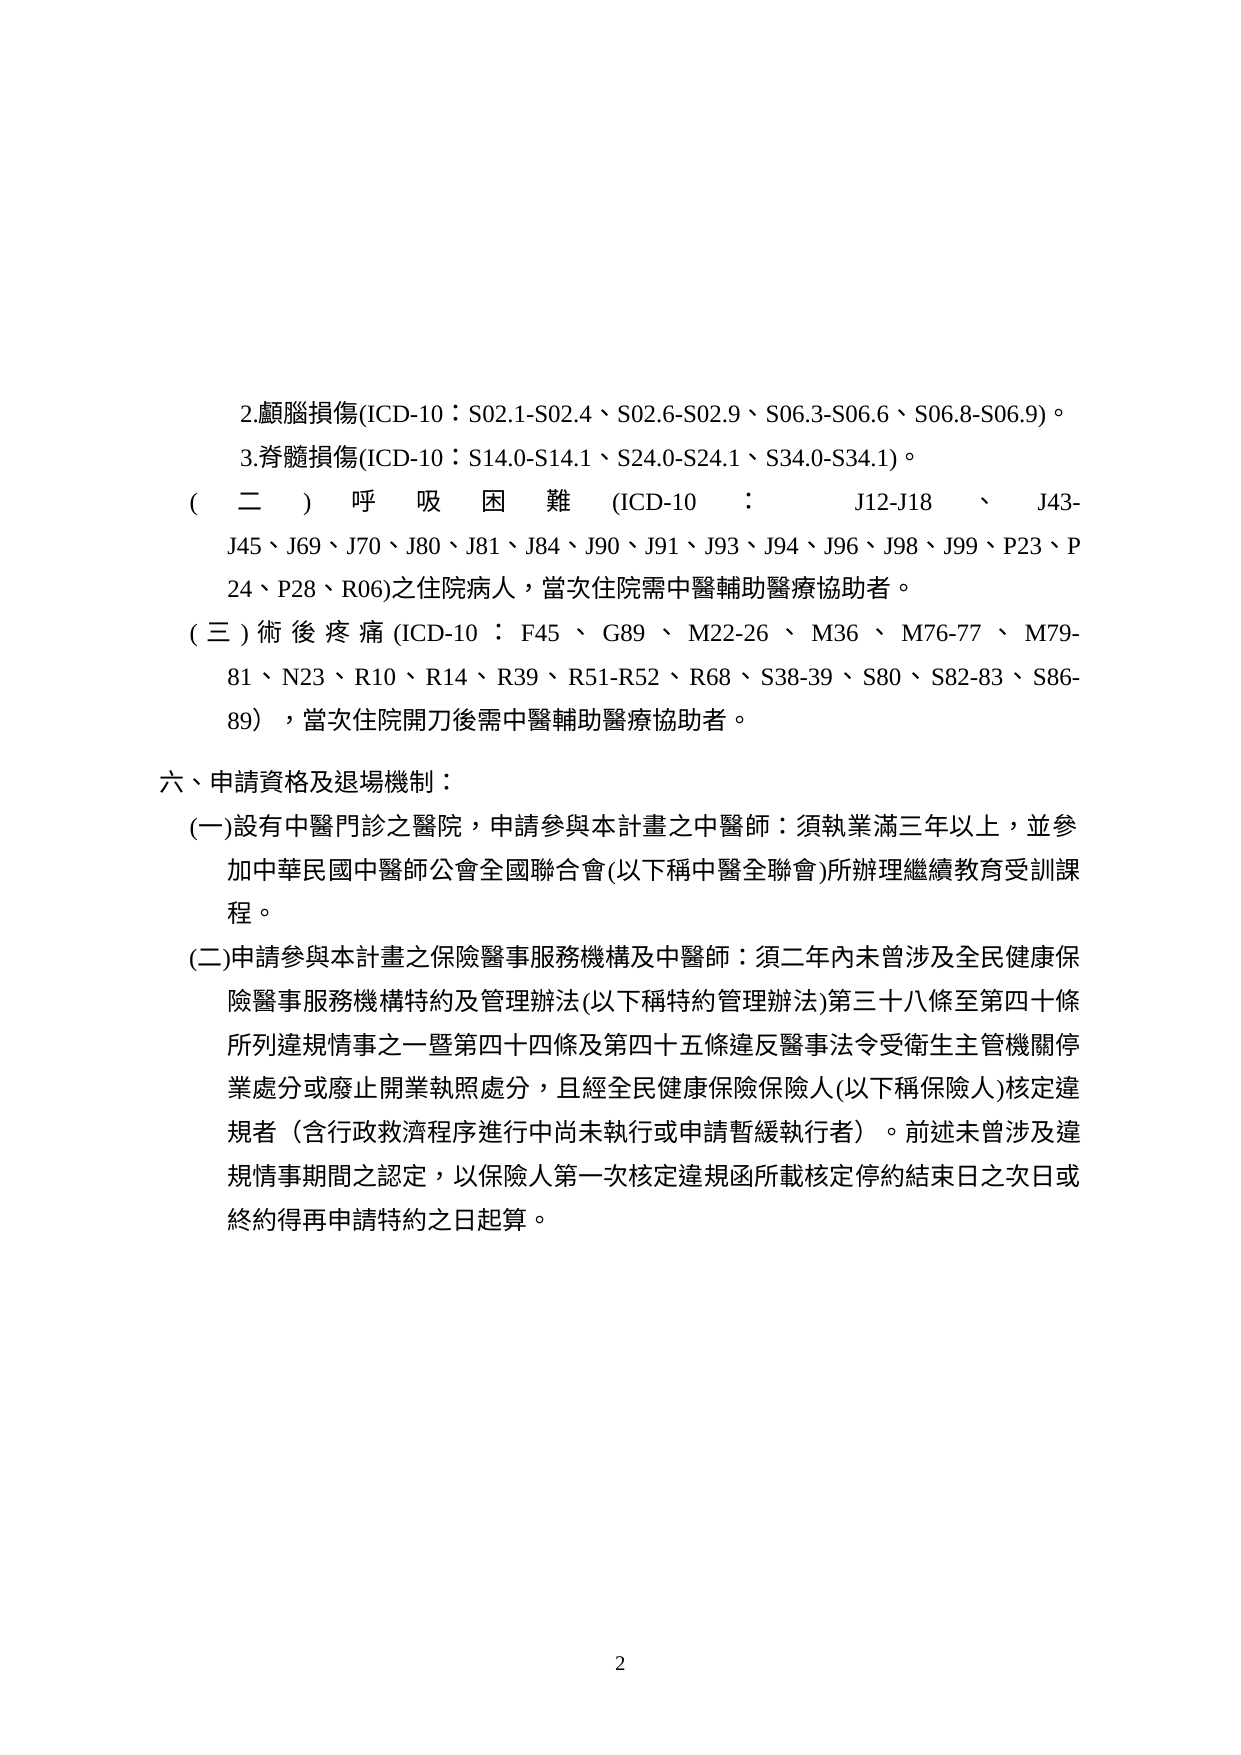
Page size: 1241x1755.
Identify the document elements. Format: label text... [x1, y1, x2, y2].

text (一)設有中醫門診之醫院，申請參與本計畫之中醫師：須執業滿三年以上，並參加中華民國中醫師公會全國聯合會(以下稱中醫全聯會)所辦理繼續教育受訓課程。 [189, 800, 1081, 932]
text (三)術後疼痛(ICD-10：F45、G89、M22-26、M36、M76-77、M79-81、N23、R10、R14、R39、R51-R52、R68、S38-39、S80、S82-83、S86-89），當次住院開刀後需中醫輔助醫療協助者。 [189, 607, 1081, 738]
text 3.脊髓損傷(ICD-10：S14.0-S14.1、S24.0-S24.1、S34.0-S34.1)。 [240, 432, 1081, 475]
text (二)申請參與本計畫之保險醫事服務機構及中醫師：須二年內未曾涉及全民健康保險醫事服務機構特約及管理辦法(以下稱特約管理辦法)第三十八條至第四十條所列違規情事之一暨第四十四條及第四十五條違反醫事法令受衛生主管機關停業處分或廢止開業執照處分，且經全民健康保險保險人(以下稱保險人)核定違規者（含行政救濟程序進行中尚未執行或申請暫緩執行者）。前述未曾涉及違規情事期間之認定，以保險人第一次核定違規函所載核定停約結束日之次日或終約得再申請特約之日起算。 [189, 932, 1081, 1238]
text 六、申請資格及退場機制： [159, 757, 1081, 800]
text 2.顱腦損傷(ICD-10：S02.1-S02.4、S02.6-S02.9、S06.3-S06.6、S06.8-S06.9)。 [240, 388, 1081, 432]
text (二)呼吸困難(ICD-10： J12-J18、J43-J45、J69、J70、J80、J81、J84、J90、J91、J93、J94、J96、J98、J99、P23、P24、P28、R06)之住院病人，當次住院需中醫輔助醫療協助者。 [189, 475, 1081, 607]
